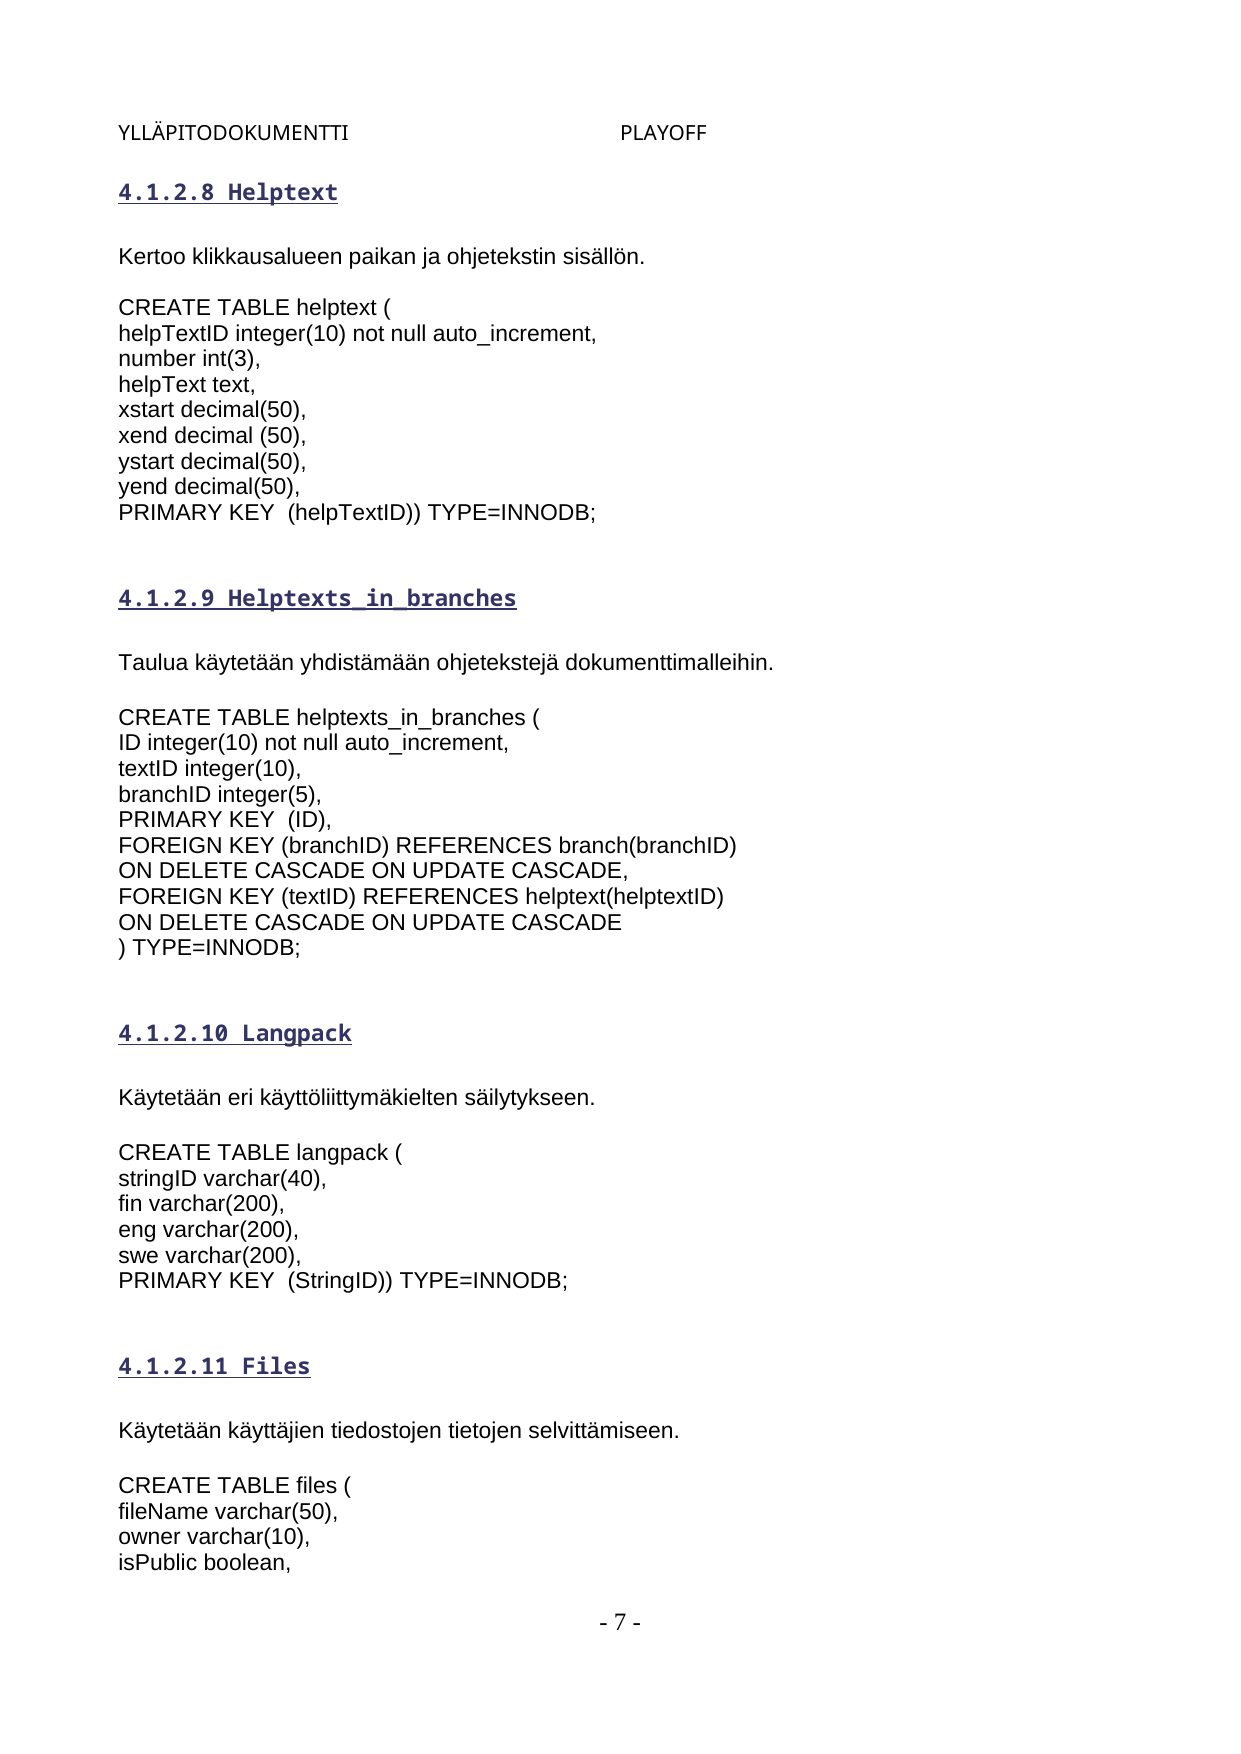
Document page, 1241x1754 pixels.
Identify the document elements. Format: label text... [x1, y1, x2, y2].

subtitle 4.1.2.9 Helptexts_in_branches [118, 582, 1122, 613]
text CREATE TABLE helptexts_in_branches ( ID integer(10) not null auto_increment, textID integer(10), branchID integer(5), PRIMARY KEY (ID), FOREIGN KEY (branchID) REFERENCES branch(branchID) ON DELETE CASCADE ON UPDATE CASCADE, FOREIGN KEY (textID) REFERENCES helptext(helptextID) ON DELETE CASCADE ON UPDATE CASCADE ) TYPE=INNODB; [118, 704, 1122, 986]
subtitle 4.1.2.10 Langpack [118, 1017, 1122, 1048]
text CREATE TABLE files ( fileName varchar(50), owner varchar(10), isPublic boolean, [118, 1473, 1122, 1575]
text CREATE TABLE langpack ( stringID varchar(40), fin varchar(200), eng varchar(200), swe varchar(200), PRIMARY KEY (StringID)) TYPE=INNODB; [118, 1140, 1122, 1319]
text Käytetään käyttäjien tiedostojen tietojen selvittämiseen. [118, 1418, 1122, 1443]
text Taulua käytetään yhdistämään ohjetekstejä dokumenttimalleihin. [118, 649, 1122, 675]
text Kertoo klikkausalueen paikan ja ohjetekstin sisällön. CREATE TABLE helptext ( helpTextID integer(10) not null auto_increment, number int(3), helpText text, xstart decimal(50), xend decimal (50), ystart decimal(50), yend decimal(50), PRIMARY KEY (helpTextID)) TYPE=INNODB; [118, 243, 1122, 551]
text Käytetään eri käyttöliittymäkielten säilytykseen. [118, 1085, 1122, 1110]
subtitle 4.1.2.8 Helptext [118, 176, 1122, 207]
subtitle 4.1.2.11 Files [118, 1350, 1122, 1381]
